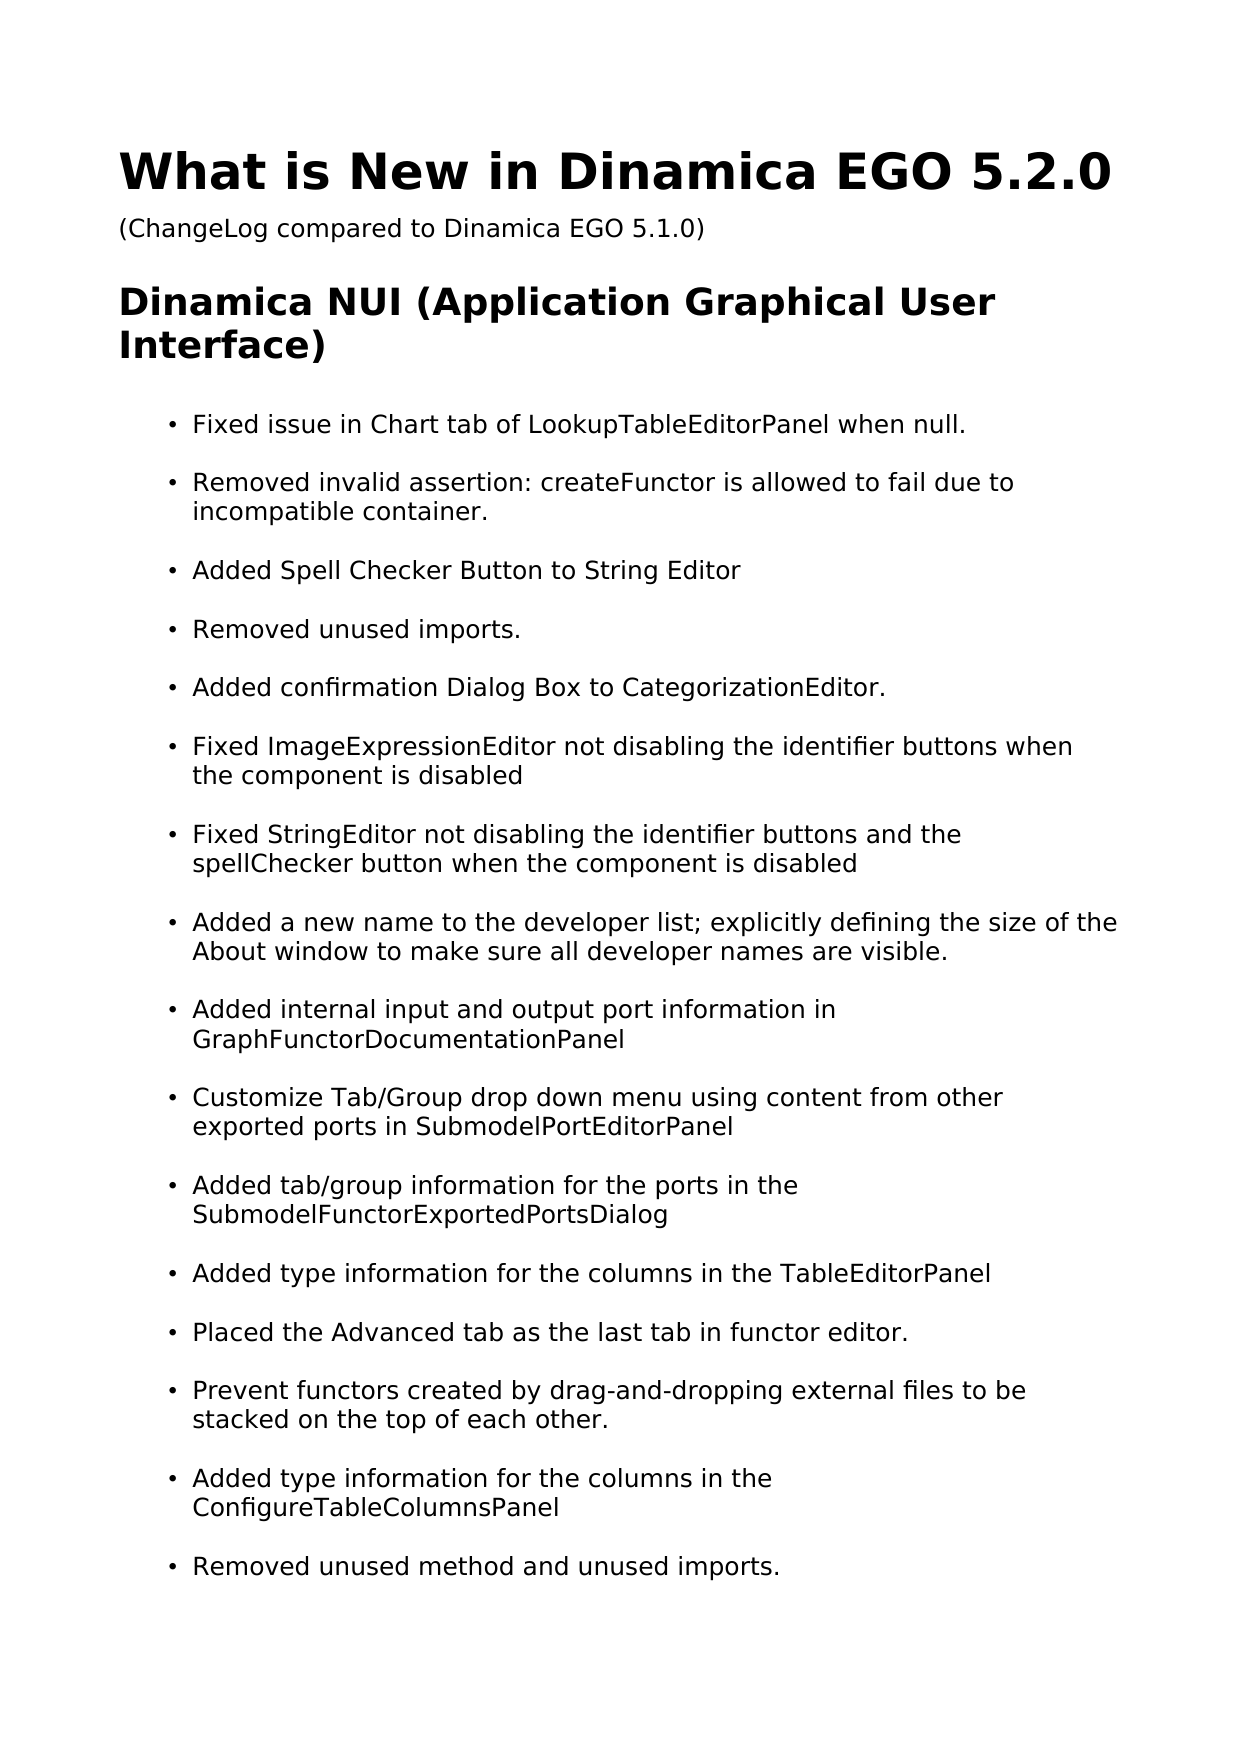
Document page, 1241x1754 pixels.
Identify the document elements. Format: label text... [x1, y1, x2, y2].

list Added a new name to the developer list; explicitly defining the size of the About window to make sure all developer names are visible. [177, 908, 1122, 966]
text (ChangeLog compared to Dinamica EGO 5.1.0) [118, 214, 1122, 243]
list Fixed ImageExpressionEditor not disabling the identifier buttons when the component is disabled [177, 732, 1122, 791]
list Prevent functors created by drag-and-dropping external files to be stacked on the top of each other. [177, 1376, 1122, 1435]
list Removed unused method and unused imports. [177, 1552, 1122, 1581]
list Added confirmation Dialog Box to CategorizationEditor. [177, 673, 1122, 703]
list Fixed issue in Chart tab of LookupTableEditorPanel when null. [177, 410, 1122, 439]
list Added type information for the columns in the TableEditorPanel [177, 1259, 1122, 1288]
list Removed unused imports. [177, 615, 1122, 644]
list Placed the Advanced tab as the last tab in functor editor. [177, 1318, 1122, 1347]
subtitle Dinamica NUI (Application Graphical User Interface) [118, 281, 1122, 368]
list Added Spell Checker Button to String Editor [177, 556, 1122, 585]
list Removed invalid assertion: createFunctor is allowed to fail due to incompatible container. [177, 468, 1122, 527]
list Added type information for the columns in the ConfigureTableColumnsPanel [177, 1464, 1122, 1522]
list Added tab/group information for the ports in the SubmodelFunctorExportedPortsDialog [177, 1171, 1122, 1229]
list Added internal input and output port information in GraphFunctorDocumentationPanel [177, 996, 1122, 1054]
list Fixed StringEditor not disabling the identifier buttons and the spellChecker button when the component is disabled [177, 820, 1122, 878]
list Customize Tab/Group drop down menu using content from other exported ports in SubmodelPortEditorPanel [177, 1083, 1122, 1142]
subtitle What is New in Dinamica EGO 5.2.0 [118, 143, 1122, 201]
